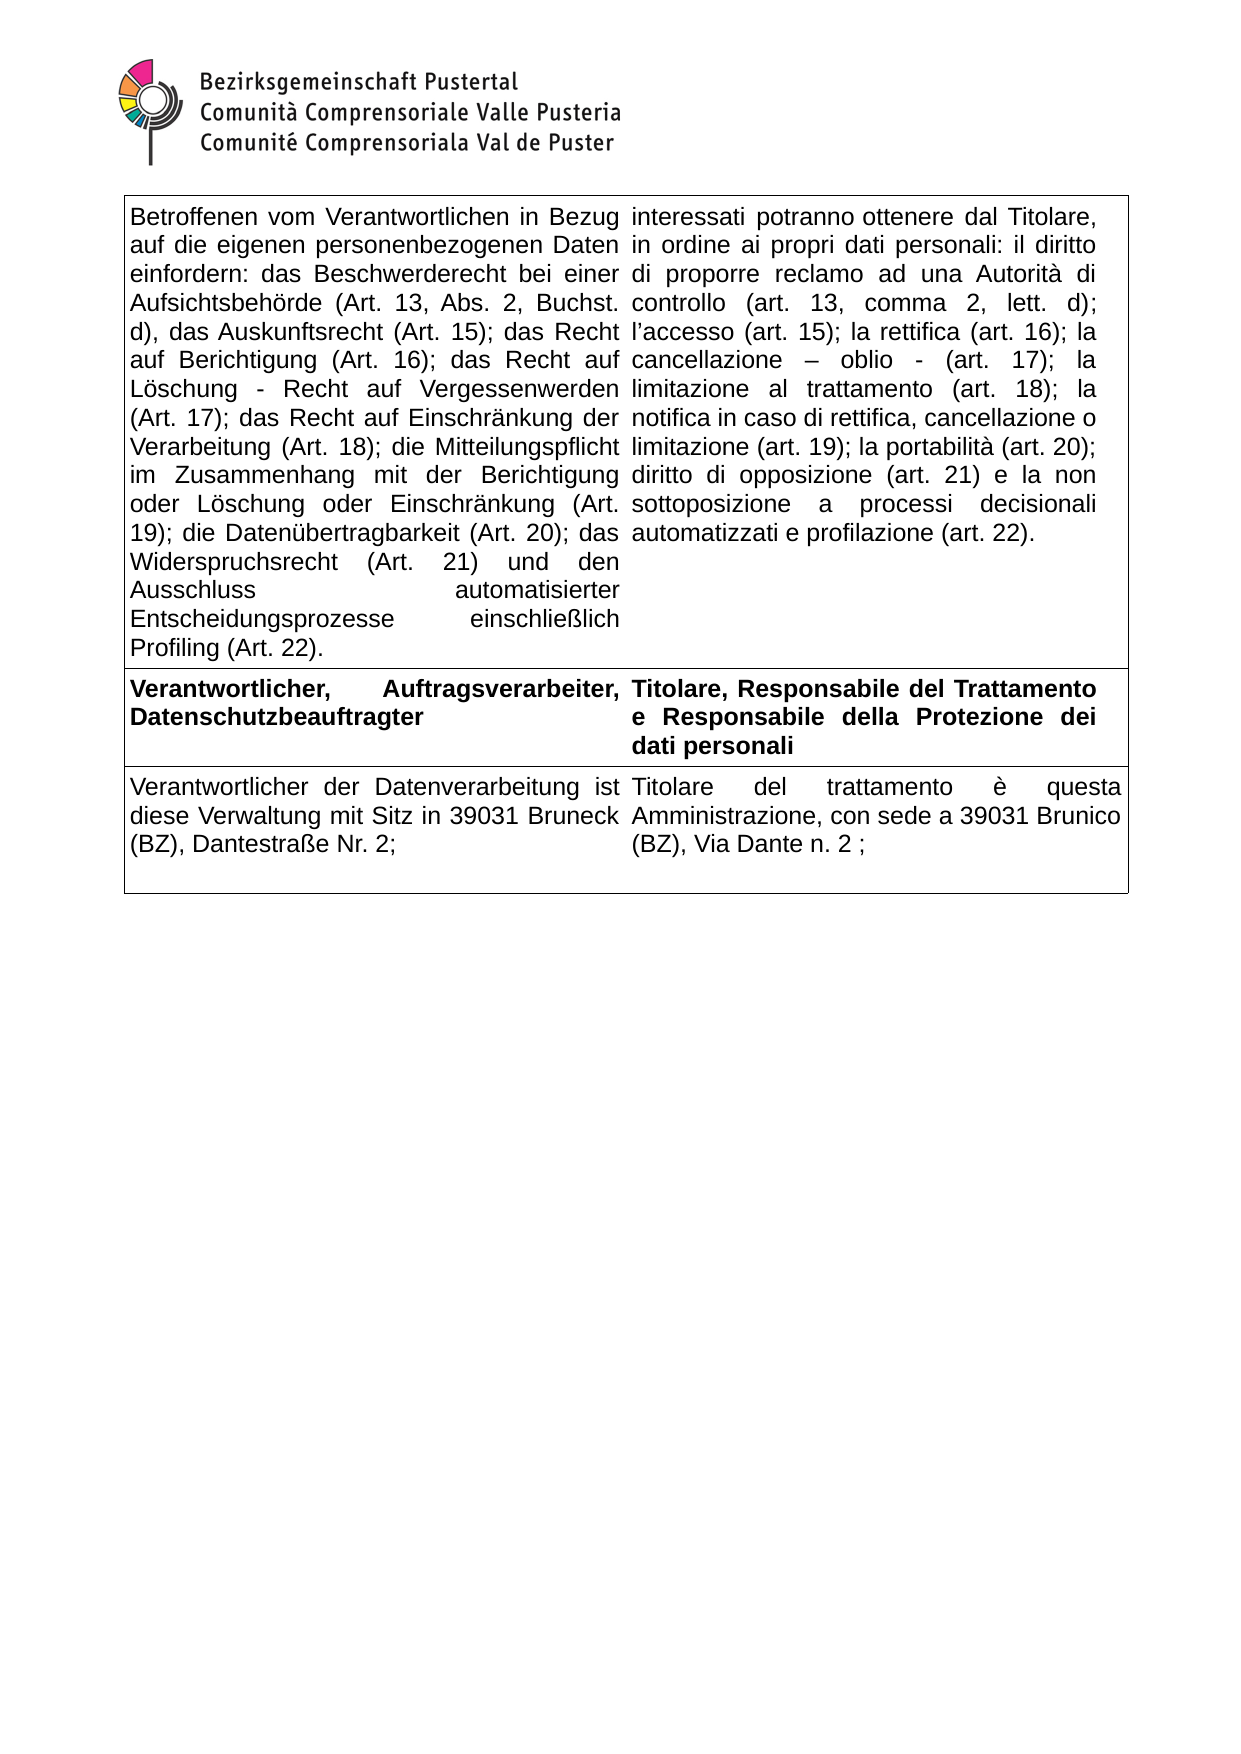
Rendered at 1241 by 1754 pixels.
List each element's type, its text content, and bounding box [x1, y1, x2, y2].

table_cell Titolare del trattamento è questa Amministrazione, con sede a 39031 Brunico (BZ), Via Dante n. 2 ; [626, 767, 1128, 893]
table_cell Verantwortlicher der Datenverarbeitung ist diese Verwaltung mit Sitz in 39031 Bruneck (BZ), Dantestraße Nr. 2; [125, 767, 626, 893]
table_cell interessati potranno ottenere dal Titolare, in ordine ai propri dati personali: il diritto di proporre reclamo ad una Autorità di controllo (art. 13, comma 2, lett. d); l’accesso (art. 15); la rettifica (art. 16); la cancellazione – oblio - (art. 17); la limitazione al trattamento (art. 18); la notifica in caso di rettifica, cancellazione o limitazione (art. 19); la portabilità (art. 20); diritto di opposizione (art. 21) e la non sottoposizione a processi decisionali automatizzati e profilazione (art. 22). [626, 196, 1128, 667]
picture [118, 59, 621, 166]
table_cell Betroffenen vom Verantwortlichen in Bezug auf die eigenen personenbezogenen Daten einfordern: das Beschwerderecht bei einer Aufsichtsbehörde (Art. 13, Abs. 2, Buchst. d), das Auskunftsrecht (Art. 15); das Recht auf Berichtigung (Art. 16); das Recht auf Löschung - Recht auf Vergessenwerden (Art. 17); das Recht auf Einschränkung der Verarbeitung (Art. 18); die Mitteilungspflicht im Zusammenhang mit der Berichtigung oder Löschung oder Einschränkung (Art. 19); die Datenübertragbarkeit (Art. 20); das Widerspruchsrecht (Art. 21) und den Ausschluss automatisierter Entscheidungsprozesse einschließlich Profiling (Art. 22). [125, 196, 626, 667]
table_cell Verantwortlicher, Auftragsverarbeiter, Datenschutzbeauftragter [125, 669, 626, 766]
table_cell Titolare, Responsabile del Trattamento e Responsabile della Protezione dei dati personali [626, 669, 1128, 766]
